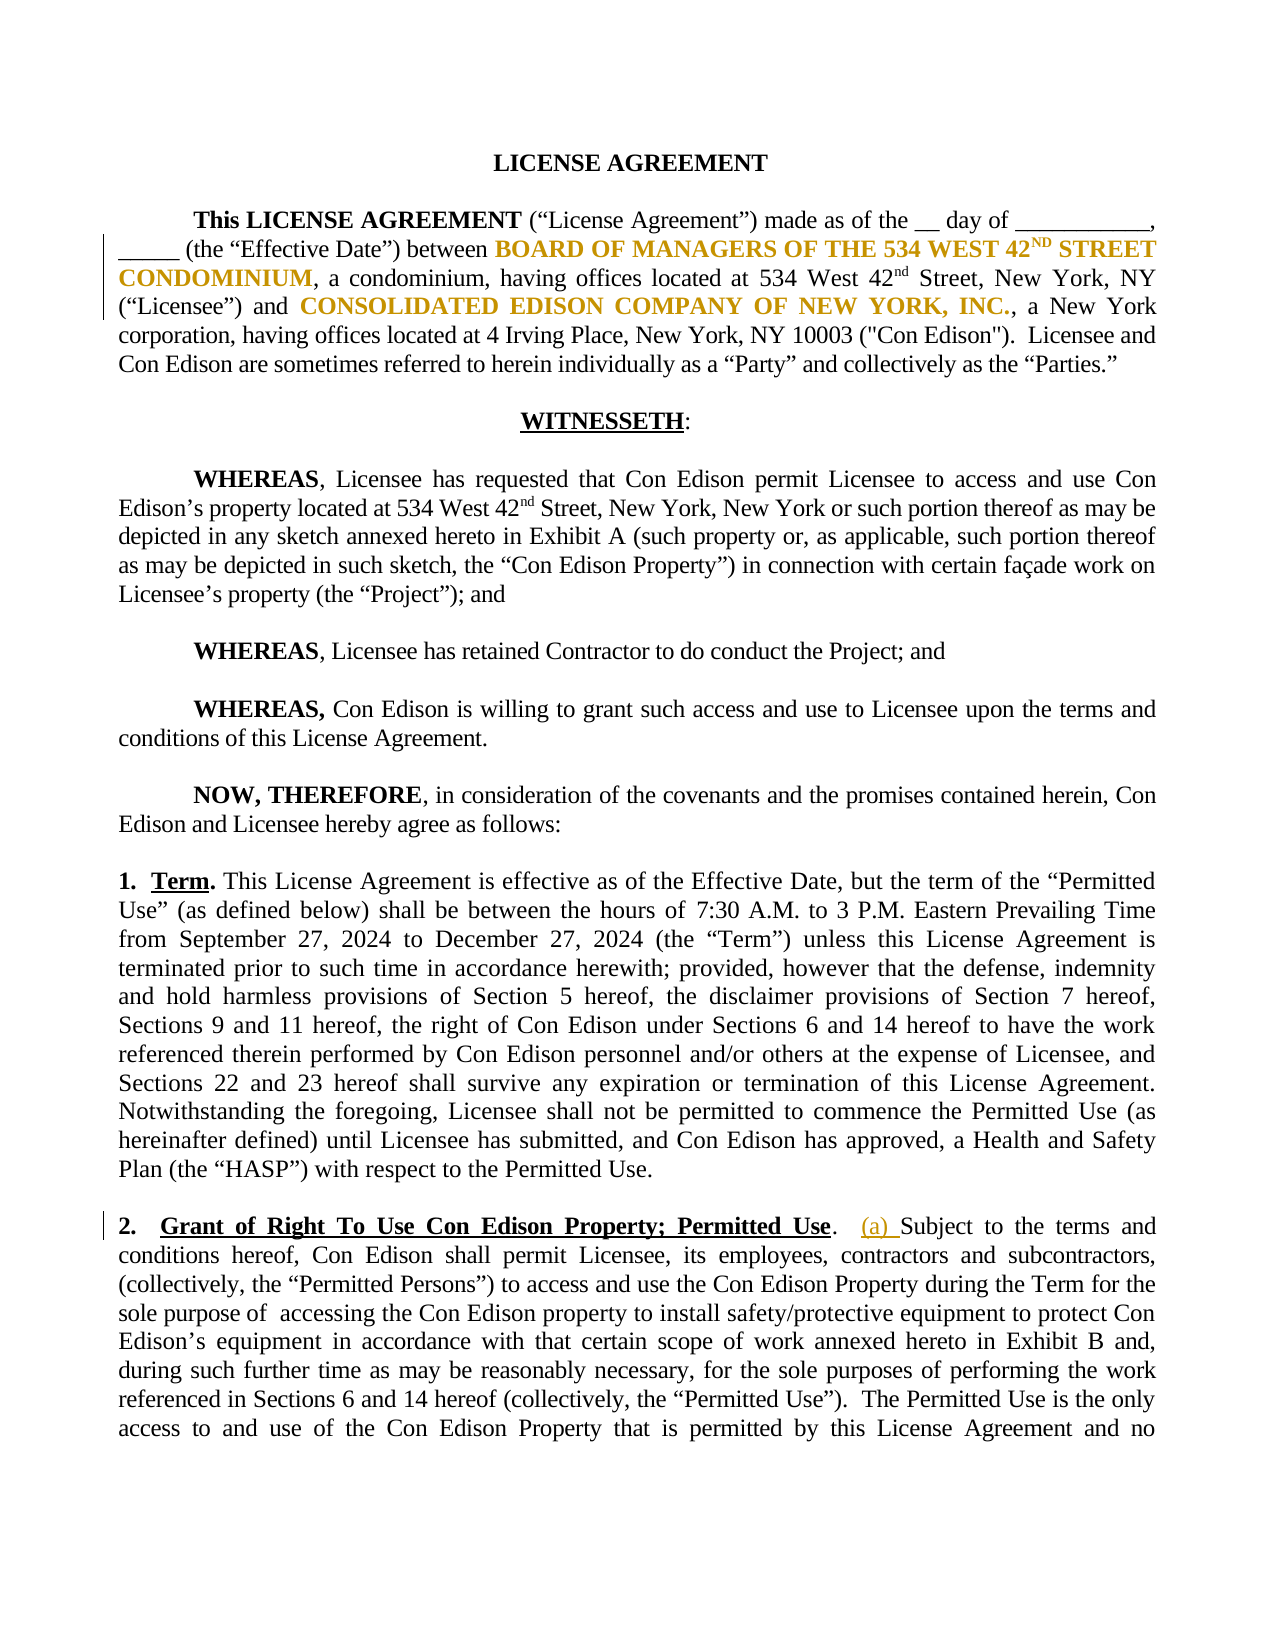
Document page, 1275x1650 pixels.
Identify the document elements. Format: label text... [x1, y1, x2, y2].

text 2. Grant of Right To Use Con Edison Property; Permitted Use. (a) Subject to the terms and conditions hereof, Con Edison shall permit Licensee, its employees, contractors and subcontractors, (collectively, the “Permitted Persons”) to access and use the Con Edison Property during the Term for the sole purpose of accessing the Con Edison property to install safety/protective equipment to protect Con Edison’s equipment in accordance with that certain scope of work annexed hereto in Exhibit B and, during such further time as may be reasonably necessary, for the sole purposes of performing the work referenced in Sections 6 and 14 hereof (collectively, the “Permitted Use”). The Permitted Use is the only access to and use of the Con Edison Property that is permitted by this License Agreement and no [118, 1211, 1157, 1441]
text NOW, THEREFORE, in consideration of the covenants and the promises contained herein, Con Edison and Licensee hereby agree as follows: [118, 780, 1157, 838]
text WITNESSETH: [118, 406, 1157, 435]
text LICENSE AGREEMENT [118, 148, 1157, 176]
text WHEREAS, Con Edison is willing to grant such access and use to Licensee upon the terms and conditions of this License Agreement. [118, 694, 1157, 751]
text 1. Term. This License Agreement is effective as of the Effective Date, but the term of the “Permitted Use” (as defined below) shall be between the hours of 7:30 A.M. to 3 P.M. Eastern Prevailing Time from September 27, 2024 to December 27, 2024 (the “Term”) unless this License Agreement is terminated prior to such time in accordance herewith; provided, however that the defense, indemnity and hold harmless provisions of Section 5 hereof, the disclaimer provisions of Section 7 hereof, Sections 9 and 11 hereof, the right of Con Edison under Sections 6 and 14 hereof to have the work referenced therein performed by Con Edison personnel and/or others at the expense of Licensee, and Sections 22 and 23 hereof shall survive any expiration or termination of this License Agreement. Notwithstanding the foregoing, Licensee shall not be permitted to commence the Permitted Use (as hereinafter defined) until Licensee has submitted, and Con Edison has approved, a Health and Safety Plan (the “HASP”) with respect to the Permitted Use. [118, 866, 1157, 1183]
text This LICENSE AGREEMENT (“License Agreement”) made as of the __ day of ___________, _____ (the “Effective Date”) between BOARD OF MANAGERS OF THE 534 WEST 42ND STREET CONDOMINIUM, a condominium, having offices located at 534 West 42nd Street, New York, NY (“Licensee”) and Consolidated Edison Company of New York, Inc., a New York corporation, having offices located at 4 Irving Place, New York, NY 10003 ("Con Edison"). Licensee and Con Edison are sometimes referred to herein individually as a “Party” and collectively as the “Parties.” [118, 205, 1157, 378]
text WHEREAS, Licensee has retained Contractor to do conduct the Project; and [118, 636, 1157, 665]
text WHEREAS, Licensee has requested that Con Edison permit Licensee to access and use Con Edison’s property located at 534 West 42nd Street, New York, New York or such portion thereof as may be depicted in any sketch annexed hereto in Exhibit A (such property or, as applicable, such portion thereof as may be depicted in such sketch, the “Con Edison Property”) in connection with certain façade work on Licensee’s property (the “Project”); and [118, 464, 1157, 608]
